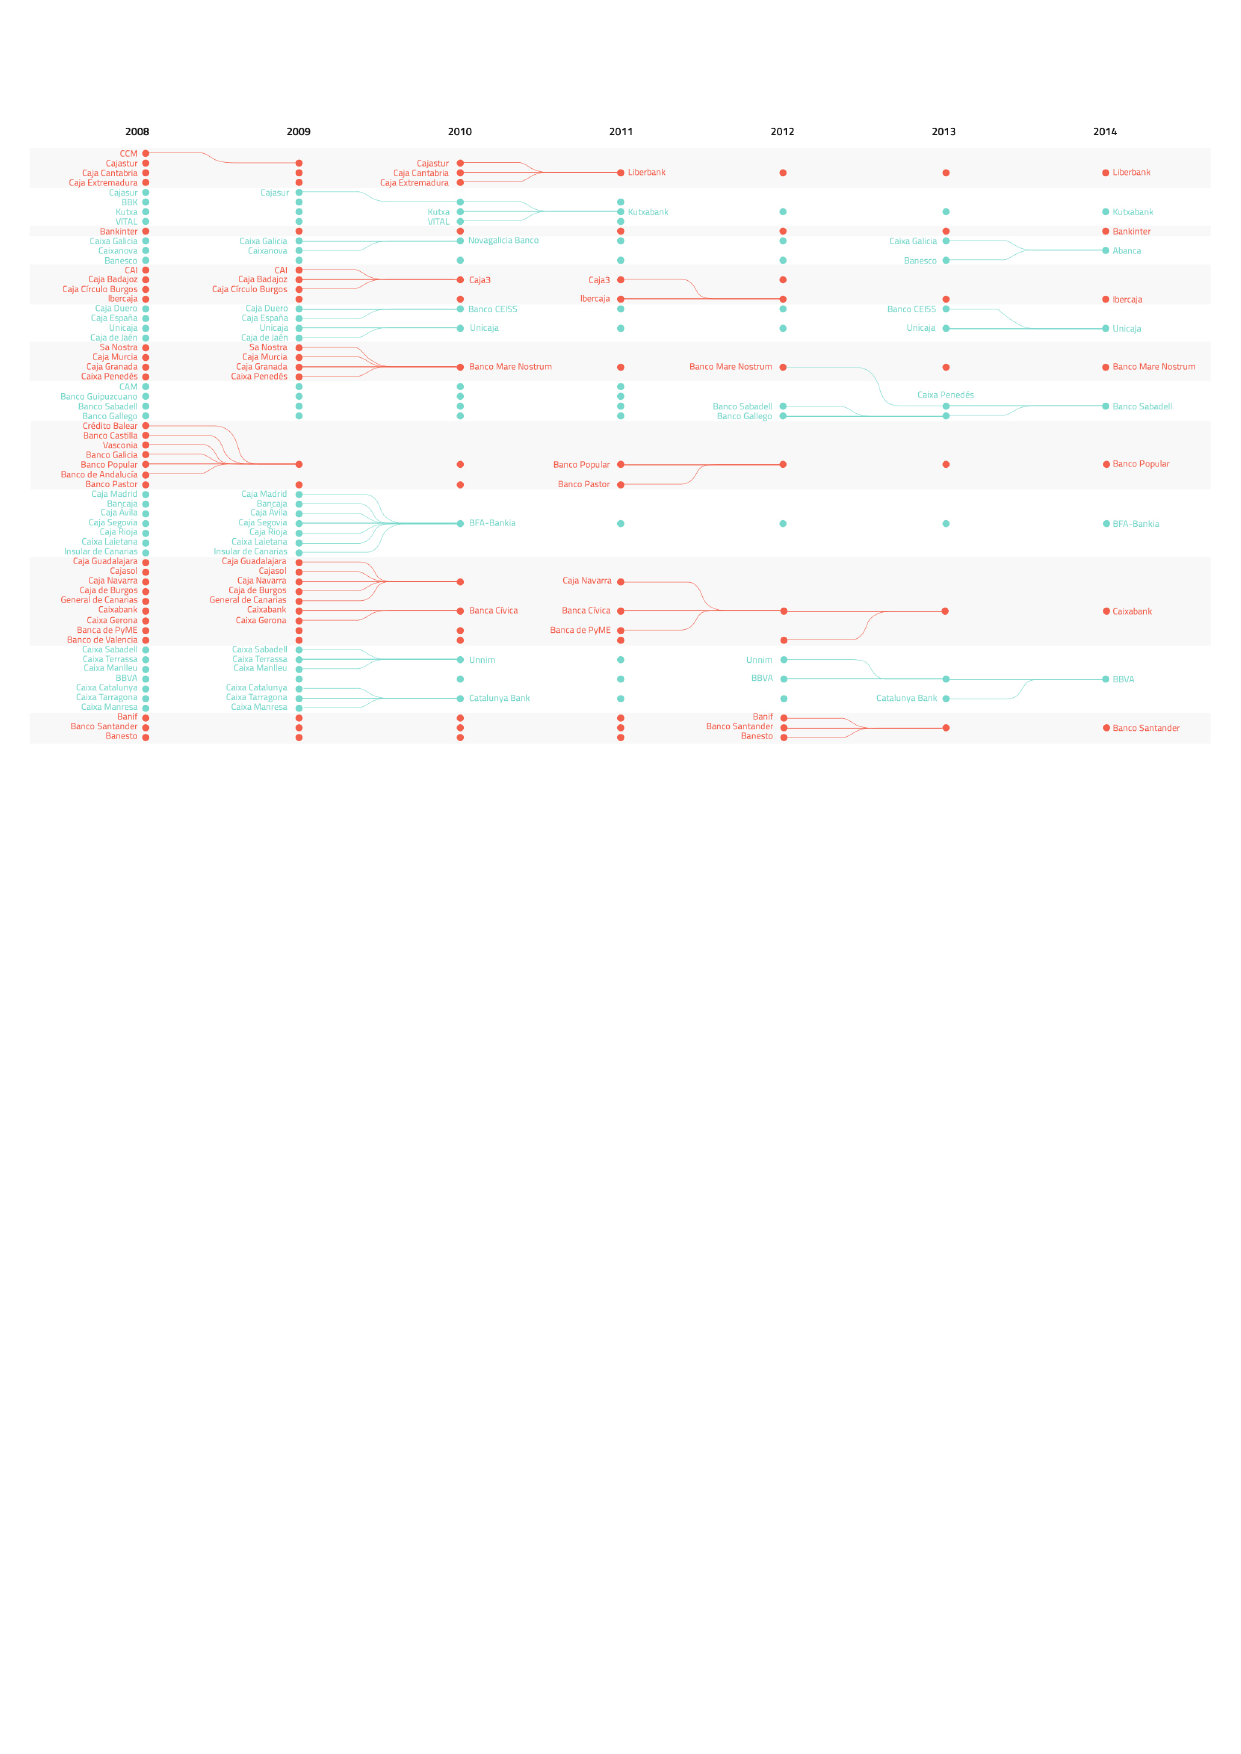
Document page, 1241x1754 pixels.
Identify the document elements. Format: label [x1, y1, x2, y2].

picture [29, 118, 1211, 754]
